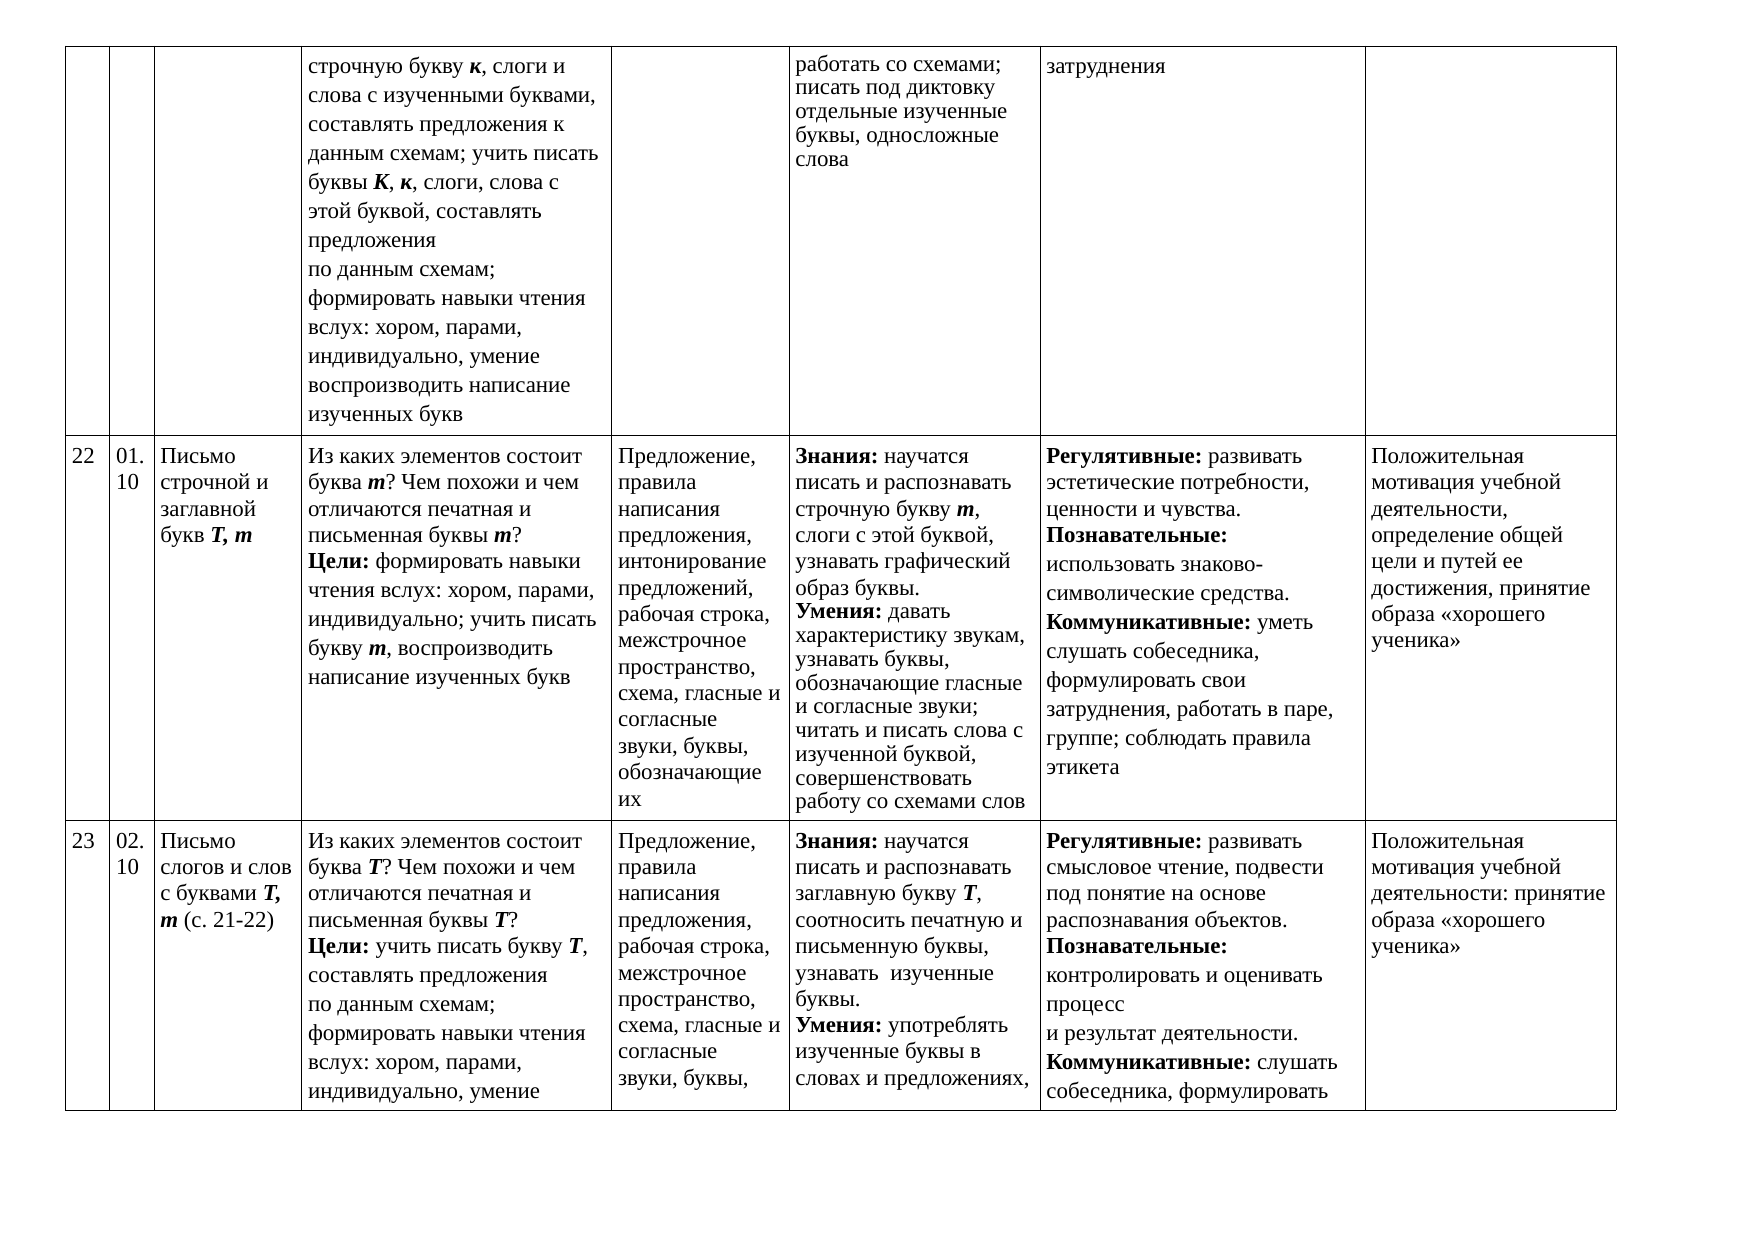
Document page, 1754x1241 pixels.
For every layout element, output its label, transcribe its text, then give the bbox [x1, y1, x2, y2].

table_cell Предложение, правила написания предложения, интонирование предложений, рабочая строка, межстрочное пространство, схема, гласные и согласные звуки, буквы, обозначающие их [612, 436, 789, 820]
table_cell Предложение, правила написания предложения, рабочая строка, межстрочное пространство, схема, гласные и согласные звуки, буквы, [612, 821, 789, 1109]
table_cell 01.10 [110, 436, 154, 820]
table_cell 02.10 [110, 821, 154, 1109]
table_cell Знания: научатся писать и распознавать заглавную букву Т, соотносить печатную и письменную буквы, узнавать изученные буквы. Умения: употреблять изученные буквы в словах и предложениях, [790, 821, 1040, 1109]
table_cell Письмо слогов и слов с буквами Т, т (с. 21-22) [155, 821, 301, 1109]
table_cell [155, 47, 301, 435]
table_cell [1366, 47, 1616, 435]
table_cell [612, 47, 789, 435]
table_cell Из каких элементов состоит буква т? Чем похожи и чем отличаются печатная и письменная буквы т? Цели: формировать навыки чтения вслух: хором, парами, индивидуально; учить писать букву т, воспроизводить написание изученных букв [302, 436, 611, 820]
table_cell Письмо строчной и заглавной букв Т, т [155, 436, 301, 820]
table_cell затруднения [1041, 47, 1365, 435]
table_cell строчную букву к, слоги и слова с изученными буквами, составлять предложения к данным схемам; учить писать буквы К, к, слоги, слова с этой буквой, составлять предложения по данным схемам; формировать навыки чтения вслух: хором, парами, индивидуально, умение воспроизводить написание изученных букв [302, 47, 611, 435]
table_cell 22 [66, 436, 109, 820]
table_cell Знания: научатся писать и распознавать строчную букву т, слоги с этой буквой, узнавать графический образ буквы. Умения: давать характеристику звукам, узнавать буквы, обозначающие гласные и согласные звуки; читать и писать слова с изученной буквой, совершенствовать работу со схемами слов [790, 436, 1040, 820]
table_cell работать со схемами; писать под диктовку отдельные изученные буквы, односложные слова [790, 47, 1040, 435]
table_cell Положительная мотивация учебной деятельности: принятие образа «хорошего ученика» [1366, 821, 1616, 1109]
table_cell Регулятивные: развивать смысловое чтение, подвести под понятие на основе распознавания объектов. Познавательные: контролировать и оценивать процесс и результат деятельности. Коммуникативные: слушать собеседника, формулировать [1041, 821, 1365, 1109]
table_cell Положительная мотивация учебной деятельности, определение общей цели и путей ее достижения, принятие образа «хорошего ученика» [1366, 436, 1616, 820]
table_cell 23 [66, 821, 109, 1109]
table_cell Регулятивные: развивать эстетические потребности, ценности и чувства. Познавательные: использовать знаково-символические средства. Коммуникативные: уметь слушать собеседника, формулировать свои затруднения, работать в паре, группе; соблюдать правила этикета [1041, 436, 1365, 820]
table_cell Из каких элементов состоит буква Т? Чем похожи и чем отличаются печатная и письменная буквы Т? Цели: учить писать букву Т, составлять предложения по данным схемам; формировать навыки чтения вслух: хором, парами, индивидуально, умение [302, 821, 611, 1109]
table_cell [66, 47, 109, 435]
table_cell [110, 47, 154, 435]
